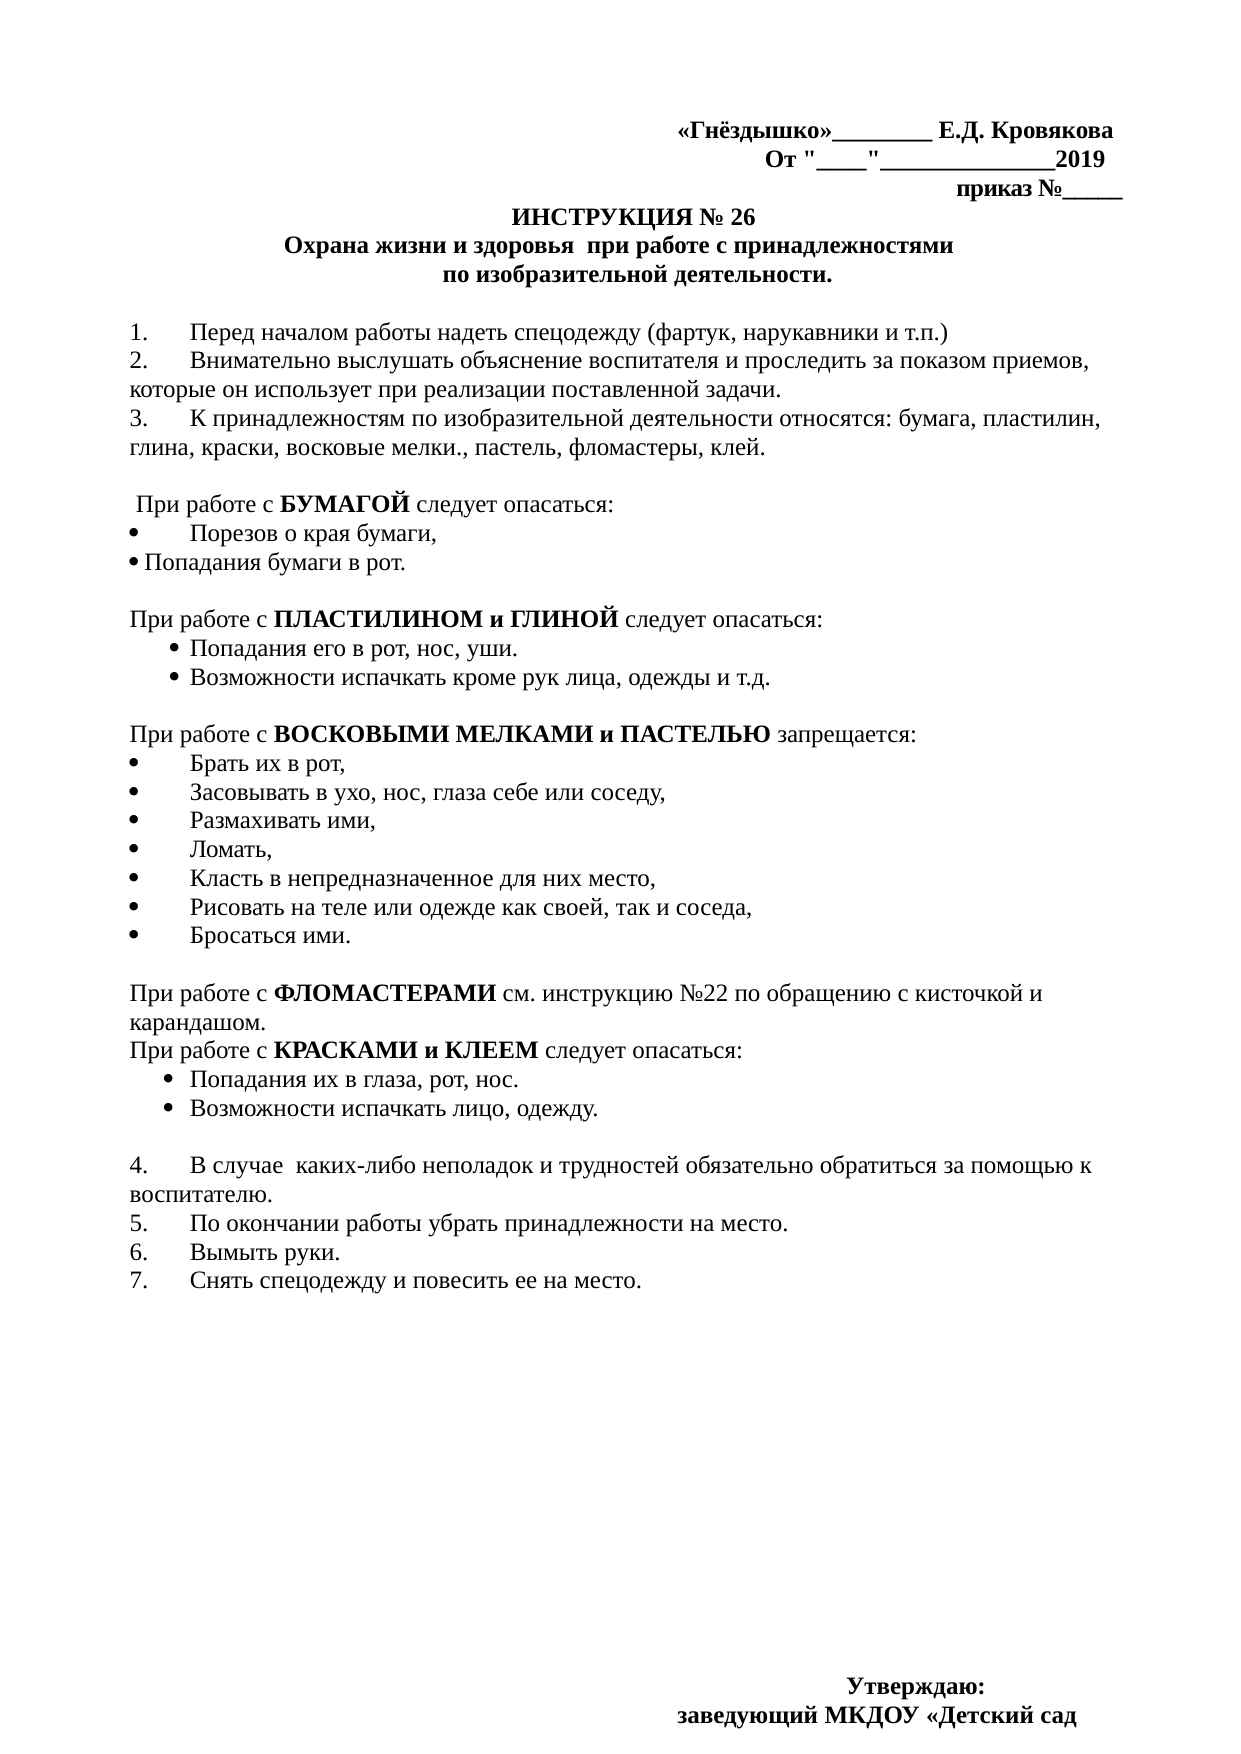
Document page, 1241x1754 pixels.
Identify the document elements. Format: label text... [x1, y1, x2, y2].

list Класть в непредназначенное для них место, [129, 863, 1123, 892]
list Бросаться ими. [129, 921, 1123, 949]
text «Гнёздышко»________ Е.Д. Кровякова [114, 116, 1123, 144]
text по изобразительной деятельности. [152, 259, 1123, 288]
list Рисовать на теле или одежде как своей, так и соседа, [129, 892, 1123, 921]
list Размахивать ими, [129, 806, 1123, 834]
list Попадания бумаги в рот. [129, 547, 1123, 576]
text При работе с ПЛАСТИЛИНОМ и ГЛИНОЙ следует опасаться: [129, 604, 1123, 633]
list Порезов о края бумаги, [129, 518, 1123, 547]
list Перед началом работы надеть спецодежду (фартук, нарукавники и т.п.) [129, 317, 1123, 346]
list Брать их в рот, [129, 748, 1123, 777]
list Внимательно выслушать объяснение воспитателя и проследить за показом приемов, которые он использует при реализации поставленной задачи. [129, 346, 1123, 403]
list К принадлежностям по изобразительной деятельности относятся: бумага, пластилин, глина, краски, восковые мелки., пастель, фломастеры, клей. [129, 403, 1123, 461]
text Утверждаю: [114, 1671, 1123, 1700]
text При работе с ФЛОМАСТЕРАМИ см. инструкцию №22 по обращению с кисточкой и карандашом. [129, 978, 1123, 1036]
list Снять спецодежду и повесить ее на место. [129, 1266, 1123, 1294]
text приказ №_____ [138, 173, 1123, 202]
list По окончании работы убрать принадлежности на место. [129, 1208, 1123, 1237]
text При работе с ВОСКОВЫМИ МЕЛКАМИ и ПАСТЕЛЬЮ запрещается: [129, 719, 1123, 748]
list Засовывать в ухо, нос, глаза себе или соседу, [129, 777, 1123, 806]
text Охрана жизни и здоровья при работе с принадлежностями [114, 231, 1123, 259]
list Возможности испачкать лицо, одежду. [164, 1093, 1123, 1122]
list Вымыть руки. [129, 1237, 1123, 1266]
text При работе с БУМАГОЙ следует опасаться: [129, 489, 1123, 518]
list В случае каких-либо неполадок и трудностей обязательно обратиться за помощью к воспитателю. [129, 1151, 1123, 1208]
text ИНСТРУКЦИЯ № 26 [144, 202, 1123, 231]
list Попадания их в глаза, рот, нос. [164, 1064, 1123, 1093]
text От "____"______________2019 [114, 144, 1123, 173]
list Попадания его в рот, нос, уши. [170, 633, 1123, 662]
list Ломать, [129, 834, 1123, 863]
text При работе с КРАСКАМИ и КЛЕЕМ следует опасаться: [129, 1036, 1123, 1064]
text заведующий МКДОУ «Детский сад [114, 1700, 1123, 1729]
list Возможности испачкать кроме рук лица, одежды и т.д. [170, 662, 1123, 691]
